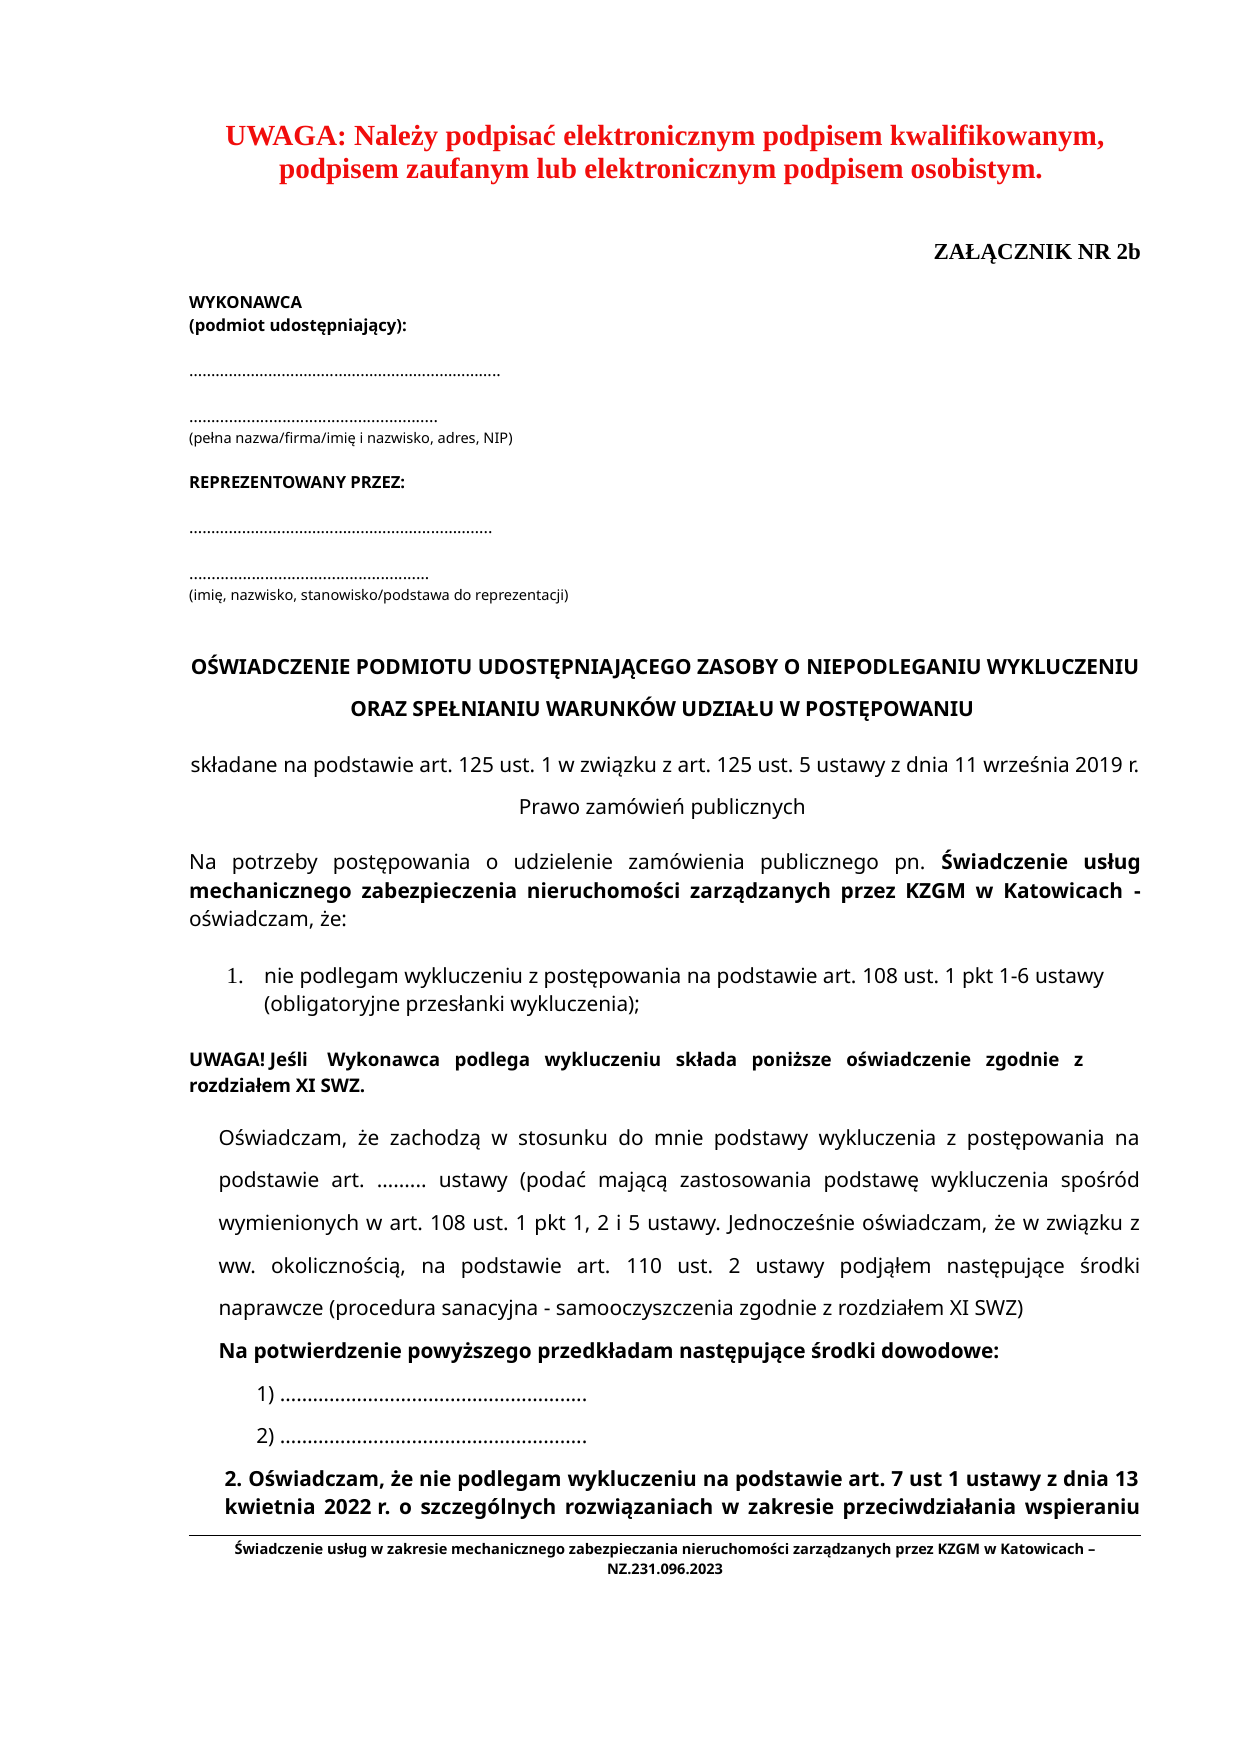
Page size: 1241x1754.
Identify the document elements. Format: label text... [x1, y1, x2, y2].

text Oświadczam, że zachodzą w stosunku do mnie podstawy wykluczenia z postępowania na podstawie art. …...... ustawy (podać mającą zastosowania podstawę wykluczenia spośród wymienionych w art. 108 ust. 1 pkt 1, 2 i 5 ustawy. Jednocześnie oświadczam, że w związku z ww. okolicznością, na podstawie art. 110 ust. 2 ustawy podjąłem następujące środki naprawcze (procedura sanacyjna - samooczyszczenia zgodnie z rozdziałem XI SWZ) [218, 1123, 1141, 1322]
text (pełna nazwa/firma/imię i nazwisko, adres, NIP) [189, 427, 577, 448]
text (podmiot udostępniający): [189, 313, 1141, 336]
text 1) ……………………………………………….. [189, 1379, 1138, 1407]
text REPREZENTOWANY PRZEZ: [189, 470, 1141, 493]
text ...................................................… [189, 561, 574, 584]
text UWAGA: Należy podpisać elektronicznym podpisem kwalifikowanym, podpisem zaufanym lub elektronicznym podpisem osobistym. [189, 118, 1141, 185]
list 2. Oświadczam, że nie podlegam wykluczeniu na podstawie art. 7 ust 1 ustawy z dnia 13 kwietnia 2022 r. o szczególnych rozwiązaniach w zakresie przeciwdziałania wspieraniu [189, 1464, 1141, 1521]
text 2) ……………………………………………….. [189, 1421, 1138, 1450]
text OŚWIADCZENIE PODMIOTU UDOSTĘPNIAJĄCEGO ZASOBY O NIEPODLEGANIU WYKLUCZENIU ORAZ SPEŁNIANIU WARUNKÓW UDZIAŁU W POSTĘPOWANIU [189, 652, 1141, 723]
list nie podlegam wykluczeniu z postępowania na podstawie art. 108 ust. 1 pkt 1-6 ustawy (obligatoryjne przesłanki wykluczenia); [226, 961, 1141, 1018]
text UWAGA! Jeśli Wykonawca podlega wykluczeniu składa poniższe oświadczenie zgodnie z rozdziałem XI SWZ. [189, 1047, 1141, 1098]
text …….................................................. [189, 404, 520, 427]
text …………………………………………………………….. [189, 359, 520, 381]
text Na potwierdzenie powyższego przedkładam następujące środki dowodowe: [218, 1336, 1141, 1364]
text Na potrzeby postępowania o udzielenie zamówienia publicznego pn. Świadczenie usług mechanicznego zabezpieczenia nieruchomości zarządzanych przez KZGM w Katowicach - oświadczam, że: [189, 847, 1141, 933]
text składane na podstawie art. 125 ust. 1 w związku z art. 125 ust. 5 ustawy z dnia 11 września 2019 r. Prawo zamówień publicznych [189, 750, 1141, 821]
text (imię, nazwisko, stanowisko/podstawa do reprezentacji) [189, 584, 633, 605]
text WYKONAWCA [189, 291, 1141, 313]
text …………………………………………….......……….. [189, 516, 517, 538]
text ZAŁĄCZNIK NR 2b [189, 238, 1141, 264]
